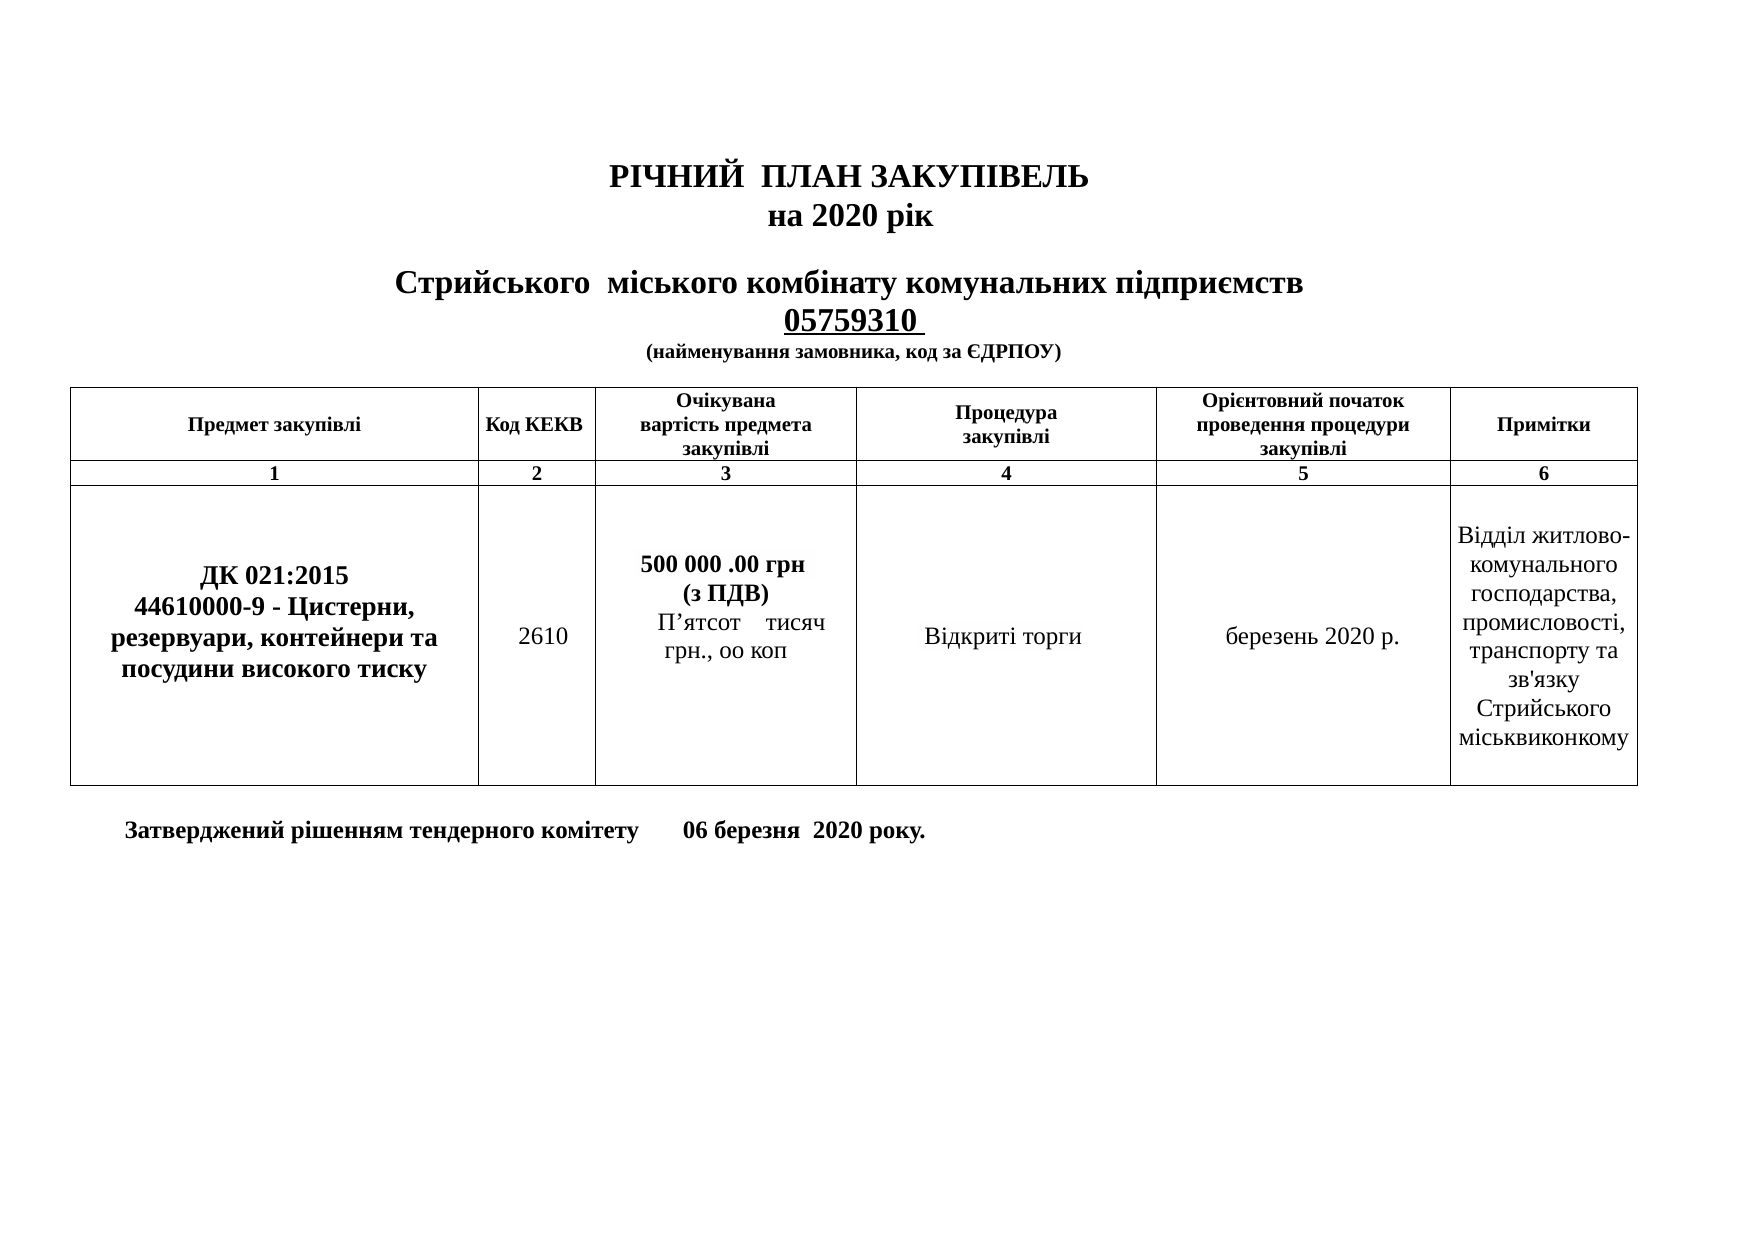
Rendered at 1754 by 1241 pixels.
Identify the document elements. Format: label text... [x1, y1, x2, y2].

table_cell березень 2020 р. [1157, 486, 1450, 785]
table_cell 6 [1451, 461, 1637, 485]
table_header Код КЕКВ [479, 388, 595, 460]
table_cell Відкриті торги [857, 486, 1156, 785]
table_header Примітки [1451, 388, 1637, 460]
table_cell 5 [1157, 461, 1450, 485]
table_cell 2610 [479, 486, 595, 785]
table_cell 2 [479, 461, 595, 485]
table_cell 3 [596, 461, 856, 485]
table_cell 500 000 .00 грн (з ПДВ) П’ятсот тисяч грн., оо коп [596, 486, 856, 785]
table_header Предмет закупівлі [71, 388, 478, 460]
table_header Орієнтовний початок проведення процедури закупівлі [1157, 388, 1450, 460]
text Затверджений рішенням тендерного комітету 06 березня 2020 року. [118, 815, 1636, 843]
table_cell 4 [857, 461, 1156, 485]
table_header [74, 844, 1636, 1110]
table_header Процедура закупівлі [857, 388, 1156, 460]
table_cell 1 [71, 461, 478, 485]
table_cell Відділ житлово-комунального господарства, промисловості, транспорту та зв'язку Стрийського міськвиконкому [1451, 486, 1637, 785]
text Стрийського міського комбінату комунальних підприємств 05759310 (найменування замовника, код за ЄДРПОУ) [118, 262, 1589, 363]
text РІЧНИЙ ПЛАН ЗАКУПІВЕЛЬ на 2020 рік [118, 156, 1589, 262]
table_cell ДК 021:2015 44610000-9 - Цистерни, резервуари, контейнери та посудини високого тиску [71, 486, 478, 785]
table_header Очікувана вартість предмета закупівлі [596, 388, 856, 460]
